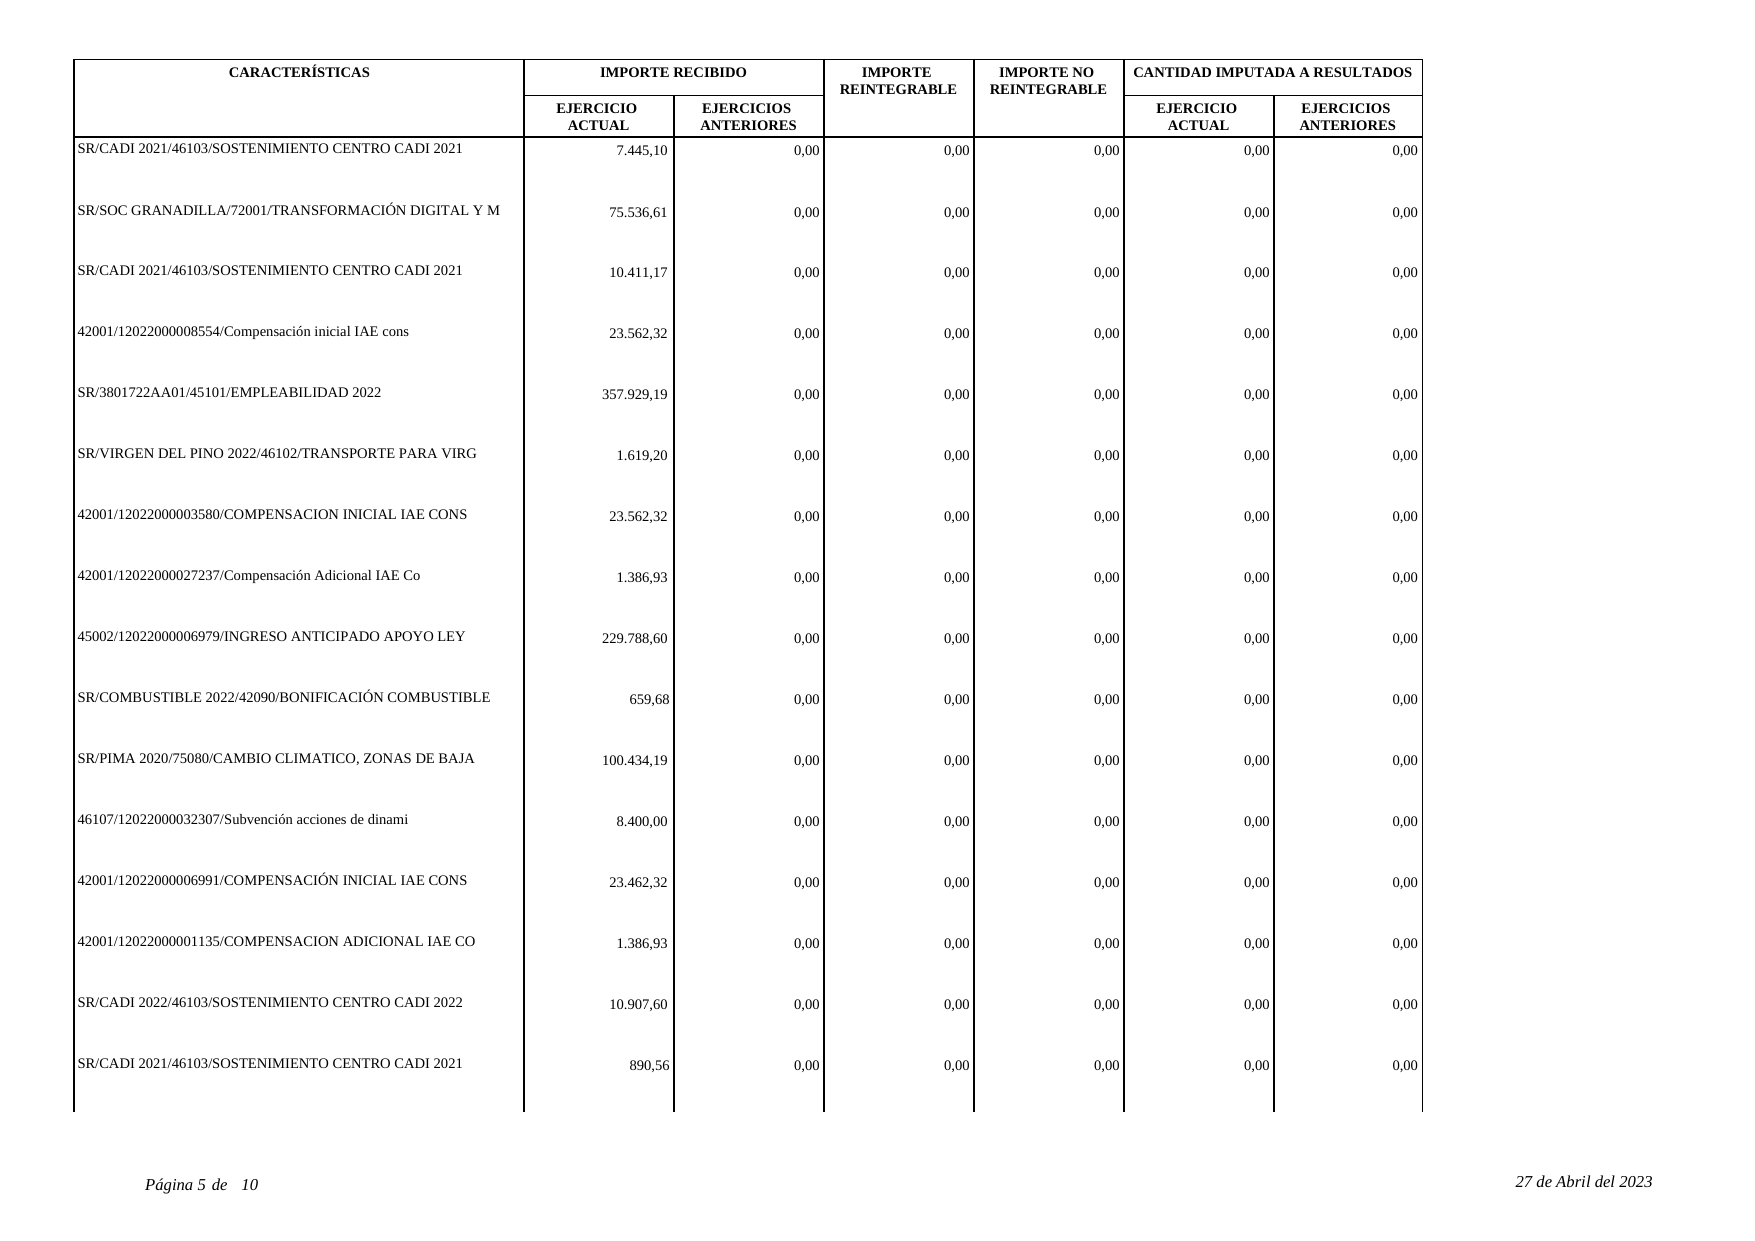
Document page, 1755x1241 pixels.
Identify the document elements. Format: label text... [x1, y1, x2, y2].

table_cell 100.434,19 [525, 730, 673, 790]
table_cell 0,00 [975, 180, 1123, 242]
table_cell 0,00 [975, 425, 1123, 486]
table_cell 0,00 [1275, 912, 1422, 973]
table_cell 0,00 [1275, 851, 1422, 912]
table_cell 42001/12022000027237/Compensación Adicional IAE Co [75, 547, 523, 608]
table_cell 0,00 [975, 730, 1123, 790]
table_cell 0,00 [1125, 1034, 1273, 1112]
table_cell 0,00 [825, 730, 973, 790]
table_cell 890,56 [525, 1034, 673, 1112]
table_cell SR/CADI 2021/46103/SOSTENIMIENTO CENTRO CADI 2021 [75, 138, 523, 180]
table_cell 0,00 [1275, 790, 1422, 851]
table_cell 42001/12022000001135/COMPENSACION ADICIONAL IAE CO [75, 912, 523, 973]
table_cell 0,00 [675, 180, 823, 242]
table_cell 0,00 [1125, 851, 1273, 912]
table_cell 0,00 [675, 851, 823, 912]
table_cell 0,00 [675, 242, 823, 303]
table_cell SR/SOC GRANADILLA/72001/TRANSFORMACIÓN DIGITAL Y M [75, 180, 523, 242]
table_cell 0,00 [1275, 547, 1422, 608]
table_cell 0,00 [1125, 303, 1273, 364]
table_cell 23.462,32 [525, 851, 673, 912]
table_cell 46107/12022000032307/Subvención acciones de dinami [75, 790, 523, 851]
table_cell 0,00 [1125, 608, 1273, 668]
table_header IMPORTE RECIBIDO [525, 60, 823, 94]
table_header IMPORTE NO REINTEGRABLE [975, 60, 1123, 136]
table_cell 0,00 [825, 1034, 973, 1112]
table_cell 0,00 [975, 303, 1123, 364]
table_cell 0,00 [975, 242, 1123, 303]
table_cell 0,00 [825, 669, 973, 729]
table_header CARACTERÍSTICAS [75, 60, 523, 136]
table_cell 0,00 [825, 547, 973, 608]
table_cell 0,00 [825, 486, 973, 547]
table_cell SR/COMBUSTIBLE 2022/42090/BONIFICACIÓN COMBUSTIBLE [75, 669, 523, 729]
table_cell 1.386,93 [525, 547, 673, 608]
table_cell 45002/12022000006979/INGRESO ANTICIPADO APOYO LEY [75, 608, 523, 668]
table_cell 0,00 [1275, 303, 1422, 364]
table_cell 0,00 [825, 973, 973, 1034]
table_cell 0,00 [975, 912, 1123, 973]
table_cell 0,00 [675, 912, 823, 973]
table_cell 0,00 [675, 547, 823, 608]
table_cell 0,00 [975, 608, 1123, 668]
table_cell 0,00 [675, 669, 823, 729]
table_cell 0,00 [1275, 242, 1422, 303]
table_cell 0,00 [825, 851, 973, 912]
table_cell 1.386,93 [525, 912, 673, 973]
table_cell 0,00 [675, 138, 823, 180]
table_cell 0,00 [975, 364, 1123, 425]
table_cell 0,00 [975, 138, 1123, 180]
table_cell EJERCICIOS ANTERIORES [675, 96, 823, 136]
table_cell 0,00 [1125, 790, 1273, 851]
table_cell 0,00 [675, 425, 823, 486]
table_header CANTIDAD IMPUTADA A RESULTADOS [1125, 60, 1422, 94]
table_cell 0,00 [825, 790, 973, 851]
table_cell 0,00 [1125, 138, 1273, 180]
table_cell SR/VIRGEN DEL PINO 2022/46102/TRANSPORTE PARA VIRG [75, 425, 523, 486]
table_cell 0,00 [825, 425, 973, 486]
table_cell 0,00 [825, 608, 973, 668]
table_cell 75.536,61 [525, 180, 673, 242]
table_cell 0,00 [825, 912, 973, 973]
table_cell 0,00 [825, 242, 973, 303]
table_cell 7.445,10 [525, 138, 673, 180]
table_cell SR/3801722AA01/45101/EMPLEABILIDAD 2022 [75, 364, 523, 425]
table_cell 0,00 [1275, 364, 1422, 425]
table_cell 0,00 [1125, 242, 1273, 303]
table_cell 357.929,19 [525, 364, 673, 425]
table_cell 0,00 [975, 486, 1123, 547]
table_cell 0,00 [975, 973, 1123, 1034]
table_cell 0,00 [675, 973, 823, 1034]
table_cell 0,00 [1125, 973, 1273, 1034]
table_cell 0,00 [675, 1034, 823, 1112]
table_cell 0,00 [975, 547, 1123, 608]
table_cell 0,00 [675, 730, 823, 790]
table_cell 0,00 [1125, 547, 1273, 608]
table_cell 0,00 [1125, 425, 1273, 486]
table_cell 0,00 [1275, 1034, 1422, 1112]
table_header IMPORTE REINTEGRABLE [825, 60, 973, 136]
table_cell 0,00 [1275, 180, 1422, 242]
table_cell 10.411,17 [525, 242, 673, 303]
table_cell 0,00 [1275, 486, 1422, 547]
table_cell 42001/12022000008554/Compensación inicial IAE cons [75, 303, 523, 364]
table_cell 0,00 [675, 608, 823, 668]
table_cell 0,00 [1125, 180, 1273, 242]
table_cell 0,00 [1275, 730, 1422, 790]
table_cell EJERCICIOS ANTERIORES [1275, 96, 1422, 136]
table_cell 0,00 [1125, 486, 1273, 547]
table_cell 0,00 [825, 180, 973, 242]
table_cell 23.562,32 [525, 303, 673, 364]
table_cell 23.562,32 [525, 486, 673, 547]
table_cell 659,68 [525, 669, 673, 729]
table_cell 0,00 [1125, 364, 1273, 425]
table_cell 42001/12022000006991/COMPENSACIÓN INICIAL IAE CONS [75, 851, 523, 912]
table_cell 0,00 [1125, 669, 1273, 729]
table_cell 229.788,60 [525, 608, 673, 668]
table_cell 0,00 [825, 138, 973, 180]
table_cell SR/CADI 2022/46103/SOSTENIMIENTO CENTRO CADI 2022 [75, 973, 523, 1034]
table_cell EJERCICIO ACTUAL [1125, 96, 1273, 136]
table_cell 0,00 [1275, 973, 1422, 1034]
table_cell 8.400,00 [525, 790, 673, 851]
table_cell SR/CADI 2021/46103/SOSTENIMIENTO CENTRO CADI 2021 [75, 1034, 523, 1112]
table_cell 42001/12022000003580/COMPENSACION INICIAL IAE CONS [75, 486, 523, 547]
table_cell SR/CADI 2021/46103/SOSTENIMIENTO CENTRO CADI 2021 [75, 242, 523, 303]
table_cell 0,00 [1125, 912, 1273, 973]
table_cell 0,00 [1275, 608, 1422, 668]
table_cell 10.907,60 [525, 973, 673, 1034]
table_cell SR/PIMA 2020/75080/CAMBIO CLIMATICO, ZONAS DE BAJA [75, 730, 523, 790]
table_cell 0,00 [675, 364, 823, 425]
table_cell 0,00 [975, 851, 1123, 912]
table_cell 0,00 [675, 303, 823, 364]
table_cell 0,00 [675, 790, 823, 851]
table_cell 0,00 [975, 790, 1123, 851]
table_cell 0,00 [1125, 730, 1273, 790]
table_cell 1.619,20 [525, 425, 673, 486]
table_cell 0,00 [675, 486, 823, 547]
table_cell 0,00 [975, 1034, 1123, 1112]
table_cell 0,00 [825, 364, 973, 425]
table_cell 0,00 [1275, 425, 1422, 486]
table_cell 0,00 [975, 669, 1123, 729]
table_cell 0,00 [825, 303, 973, 364]
table_cell 0,00 [1275, 138, 1422, 180]
table_cell 0,00 [1275, 669, 1422, 729]
table_cell EJERCICIO ACTUAL [525, 96, 673, 136]
